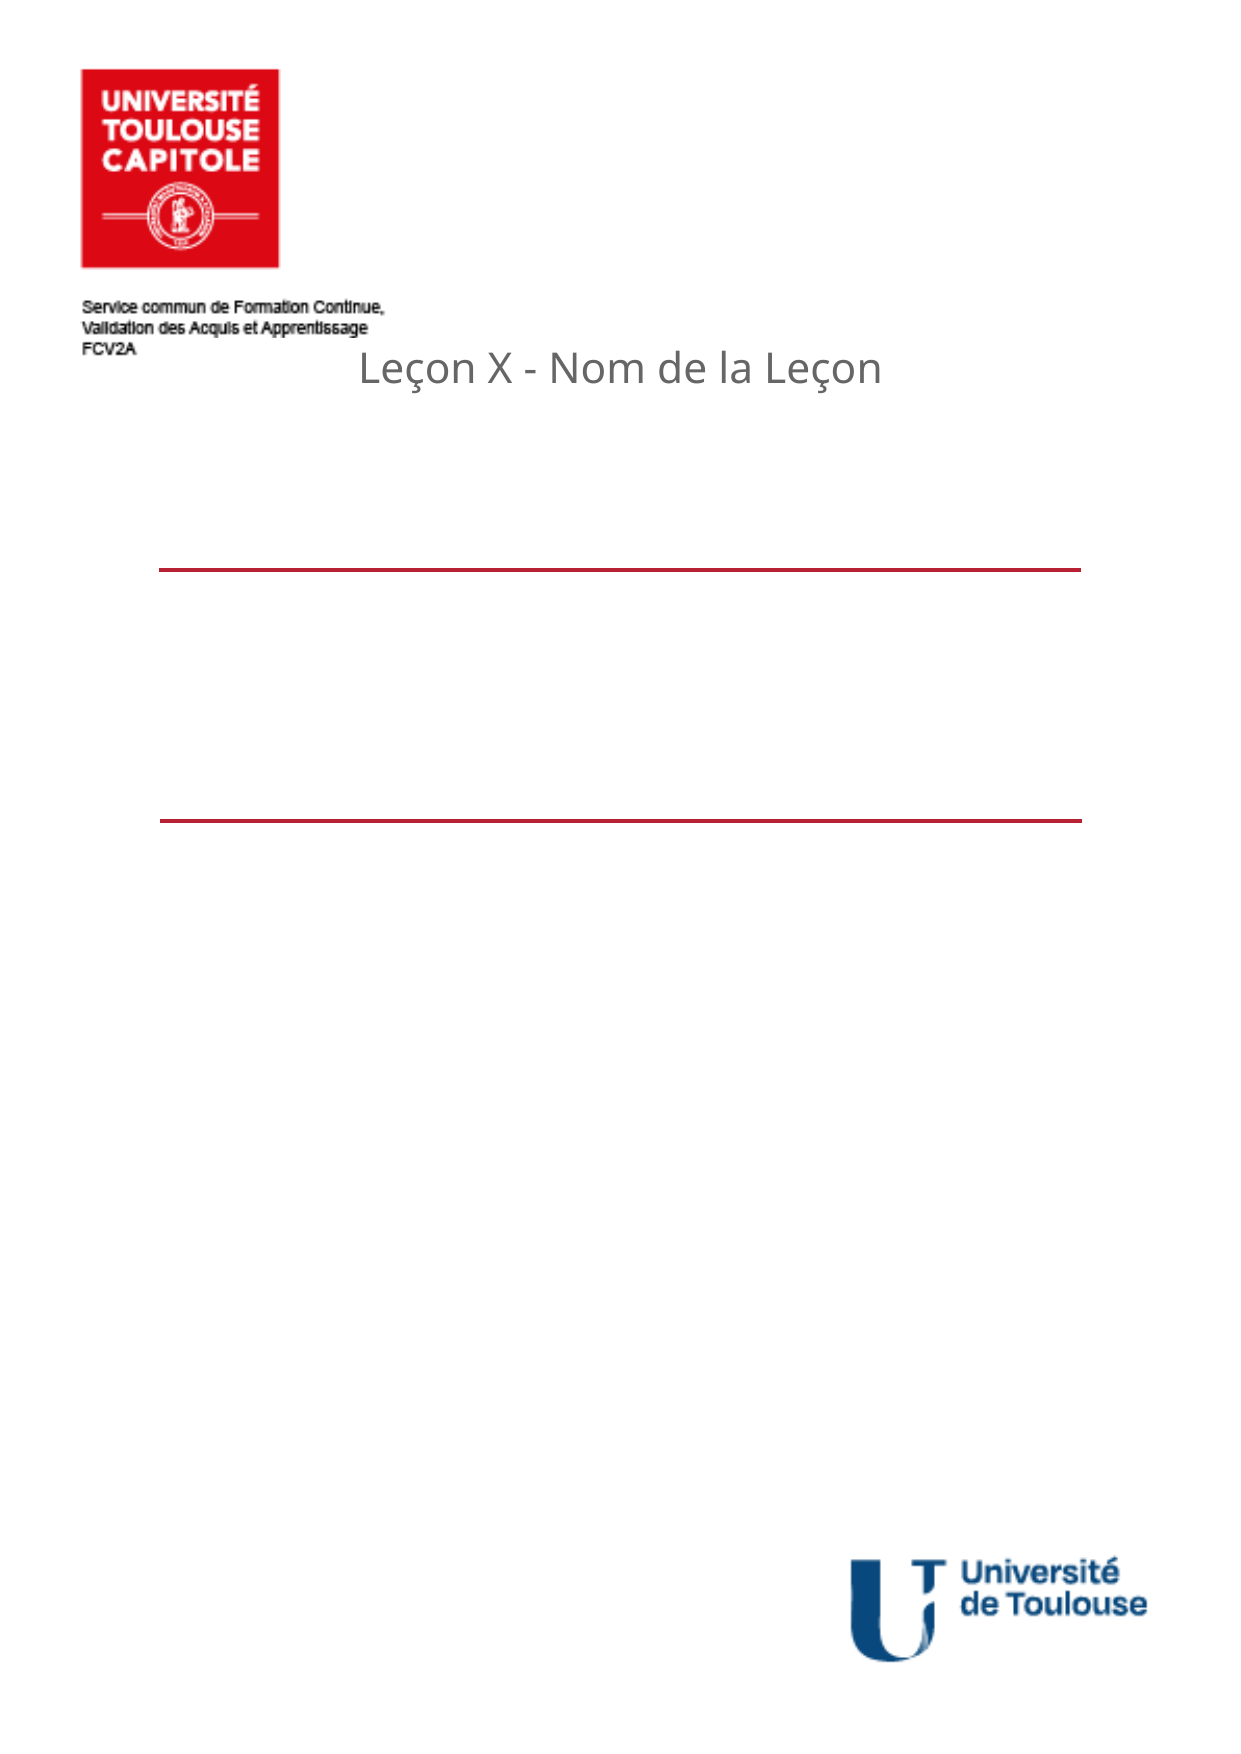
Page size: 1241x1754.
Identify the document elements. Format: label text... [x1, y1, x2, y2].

title Leçon X - Nom de la Leçon [159, 338, 1082, 396]
picture [0, 0, 1241, 1754]
